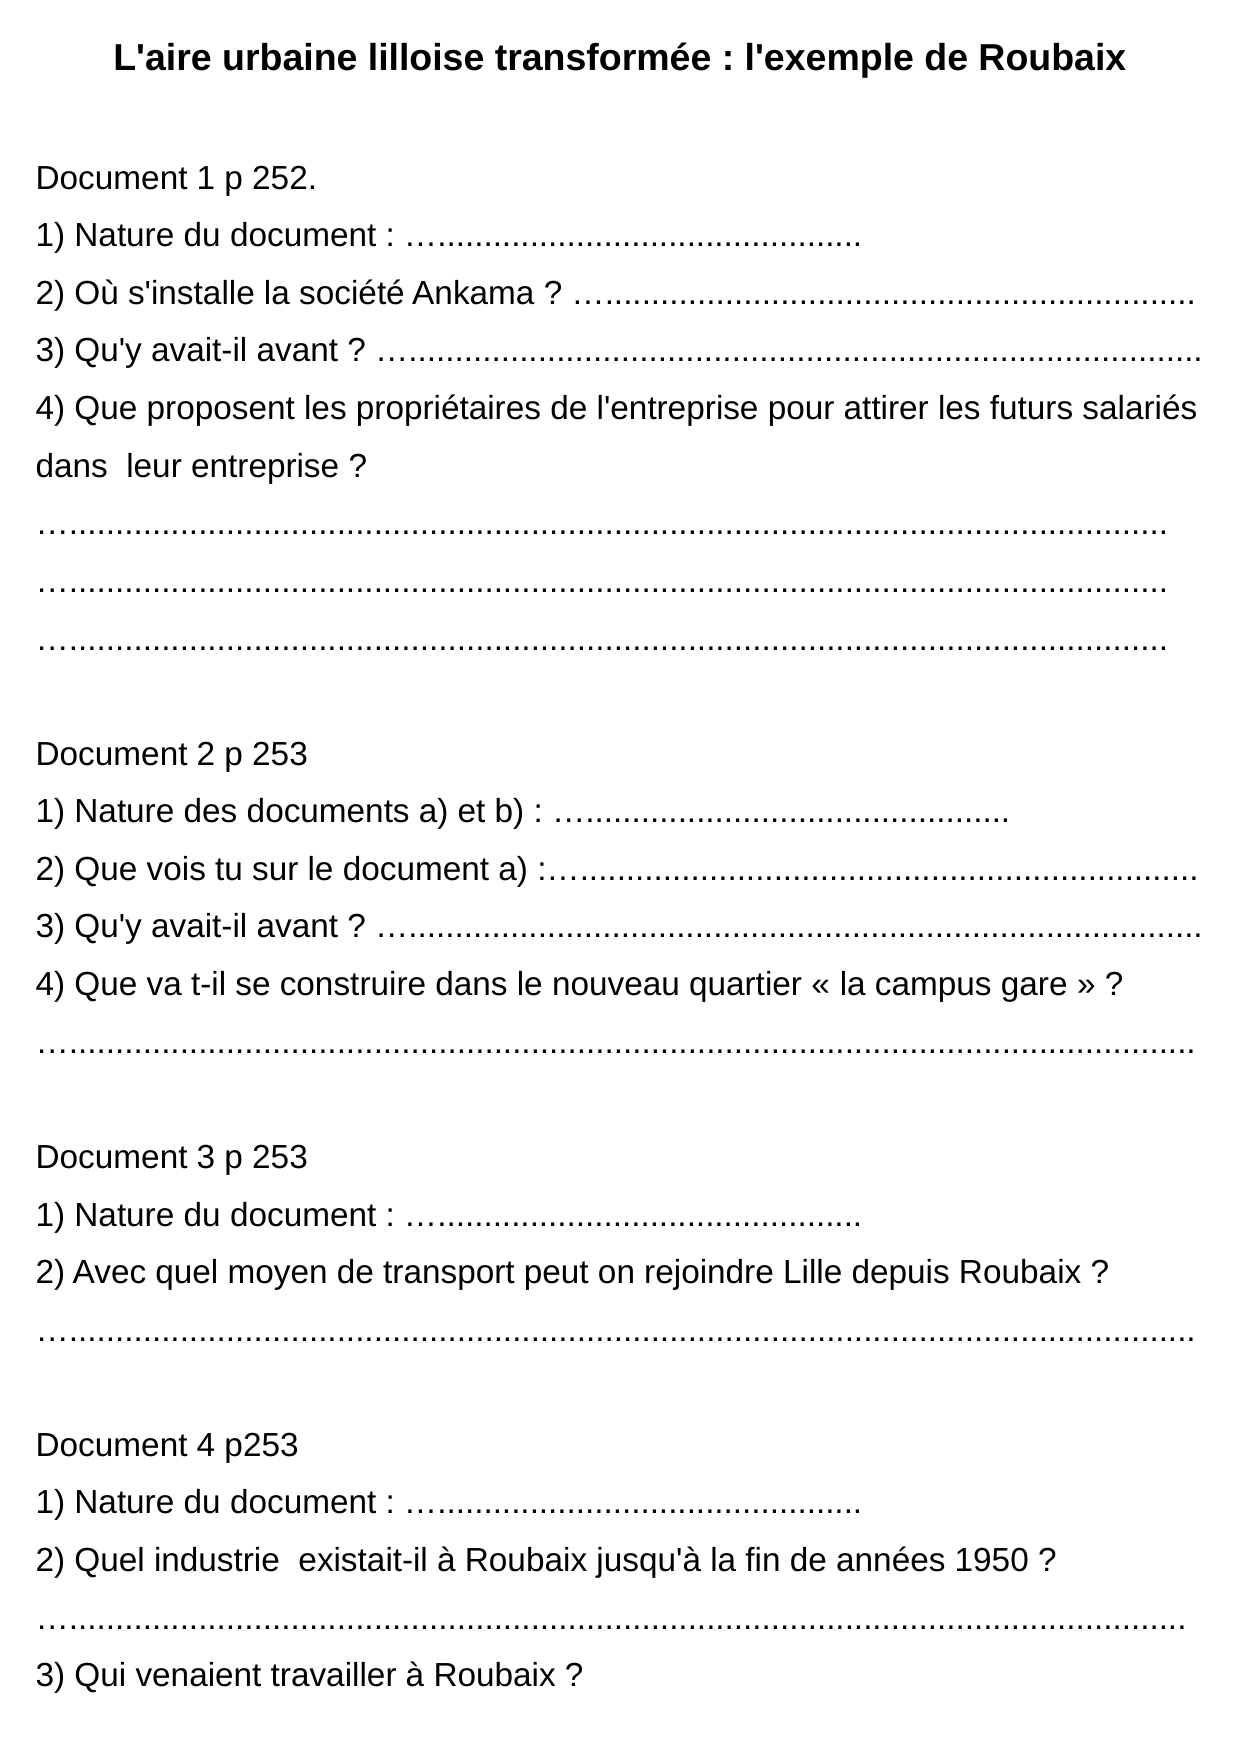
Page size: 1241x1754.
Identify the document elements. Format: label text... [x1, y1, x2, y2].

text 2) Où s'installe la société Ankama ? …................................................................ [35, 273, 1205, 311]
text Document 2 p 253 [35, 734, 1205, 772]
text 4) Que proposent les propriétaires de l'entreprise pour attirer les futurs salariés dans leur entreprise ? …....................................................................................................................... [35, 388, 1205, 542]
text 1) Nature du document : ….............................................. [35, 1194, 1205, 1233]
text …....................................................................................................................... [35, 618, 1205, 657]
text 3) Qu'y avait-il avant ? …...................................................................................... [35, 331, 1205, 369]
text 2) Que vois tu sur le document a) :…................................................................... [35, 849, 1205, 887]
text Document 3 p 253 [35, 1137, 1205, 1175]
text ….......................................................................................................................... [35, 1022, 1205, 1060]
text L'aire urbaine lilloise transformée : l'exemple de Roubaix [35, 35, 1205, 78]
text Document 4 p253 [35, 1425, 1205, 1463]
text 2) Avec quel moyen de transport peut on rejoindre Lille depuis Roubaix ? [35, 1252, 1205, 1291]
text …....................................................................................................................... [35, 561, 1205, 599]
text 3) Qui venaient travailler à Roubaix ? [35, 1655, 1205, 1694]
text 3) Qu'y avait-il avant ? …...................................................................................... [35, 907, 1205, 945]
text ….......................................................................................................................... [35, 1310, 1205, 1348]
text 1) Nature des documents a) et b) : ….............................................. [35, 791, 1205, 830]
text 1) Nature du document : ….............................................. [35, 215, 1205, 254]
text 2) Quel industrie existait-il à Roubaix jusqu'à la fin de années 1950 ? [35, 1540, 1205, 1579]
text 1) Nature du document : ….............................................. [35, 1483, 1205, 1521]
text Document 1 p 252. [35, 158, 1205, 196]
text 4) Que va t-il se construire dans le nouveau quartier « la campus gare » ? [35, 964, 1205, 1003]
text …......................................................................................................................... [35, 1598, 1205, 1636]
